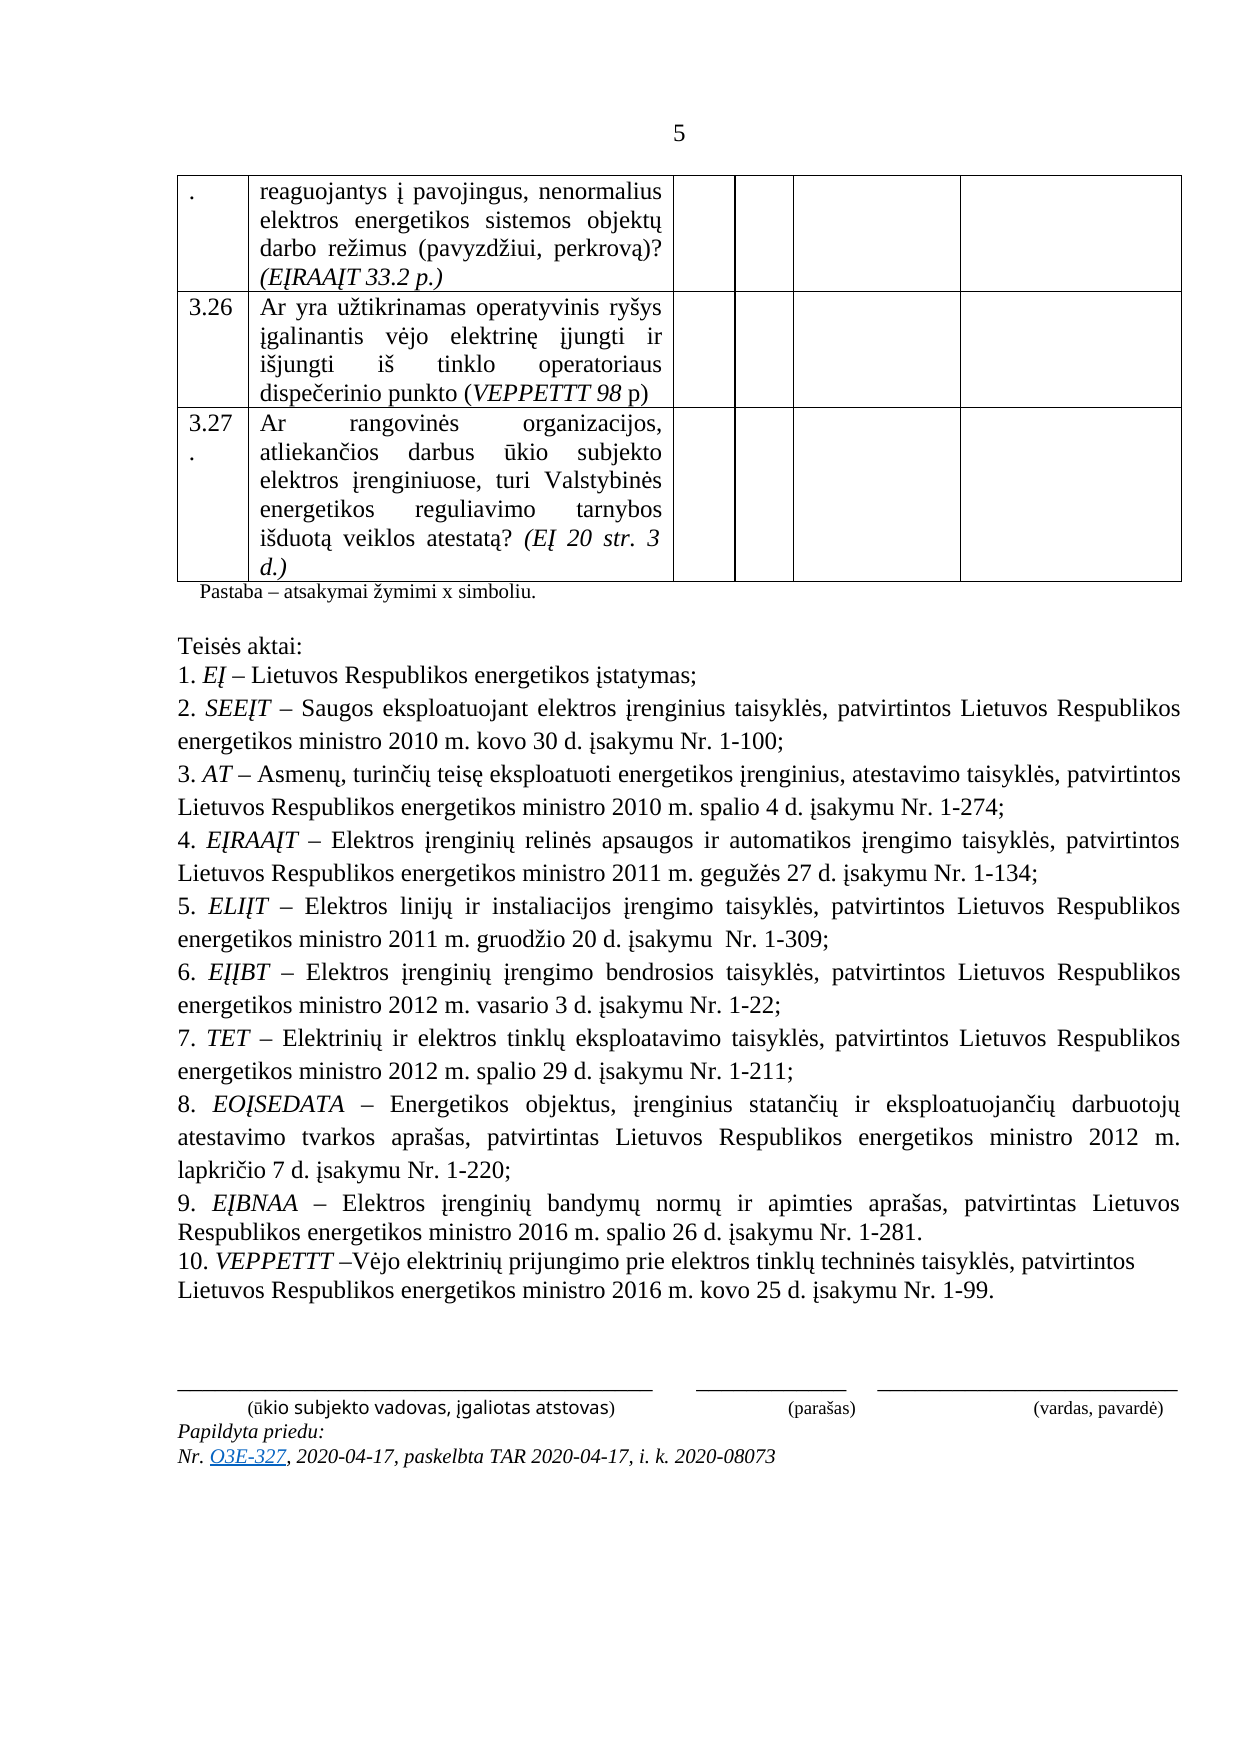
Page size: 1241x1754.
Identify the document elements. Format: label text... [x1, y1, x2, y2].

table_cell [961, 292, 1181, 407]
table_cell [961, 408, 1181, 581]
text 5. ELIĮT – Elektros linijų ir instaliacijos įrengimo taisyklės, patvirtintos Lietuvos Respublikos energetikos ministro 2011 m. gruodžio 20 d. įsakymu Nr. 1-309; [177, 891, 1181, 953]
table_cell [177, 582, 188, 631]
table_cell . [178, 176, 248, 291]
text 10. VEPPETTT –Vėjo elektrinių prijungimo prie elektros tinklų techninės taisyklės, patvirtintos Lietuvos Respublikos energetikos ministro 2016 m. kovo 25 d. įsakymu Nr. 1-99. [177, 1246, 1181, 1303]
table_cell [736, 292, 793, 407]
text 9. EĮBNAA – Elektros įrenginių bandymų normų ir apimties aprašas, patvirtintas Lietuvos Respublikos energetikos ministro 2016 m. spalio 26 d. įsakymu Nr. 1-281. [177, 1188, 1181, 1246]
table_cell [674, 292, 734, 407]
text 8. EOĮSEDATA – Energetikos objektus, įrenginius statančių ir eksploatuojančių darbuotojų atestavimo tvarkos aprašas, patvirtintas Lietuvos Respublikos energetikos ministro 2012 m. lapkričio 7 d. įsakymu Nr. 1-220; [177, 1089, 1181, 1184]
text Nr. O3E-327, 2020-04-17, paskelbta TAR 2020-04-17, i. k. 2020-08073 [177, 1443, 1181, 1468]
table_cell [793, 582, 960, 631]
text 4. EĮRAAĮT – Elektros įrenginių relinės apsaugos ir automatikos įrengimo taisyklės, patvirtintos Lietuvos Respublikos energetikos ministro 2011 m. gegužės 27 d. įsakymu Nr. 1-134; [177, 825, 1181, 887]
text 6. EĮĮBT – Elektros įrenginių įrengimo bendrosios taisyklės, patvirtintos Lietuvos Respublikos energetikos ministro 2012 m. vasario 3 d. įsakymu Nr. 1-22; [177, 957, 1181, 1019]
table_cell Pastaba – atsakymai žymimi x simboliu. [188, 582, 548, 631]
table_cell 3.26 [178, 292, 248, 407]
table_cell [794, 176, 960, 291]
text 3. AT – Asmenų, turinčių teisę eksploatuoti energetikos įrenginius, atestavimo taisyklės, patvirtintos Lietuvos Respublikos energetikos ministro 2010 m. spalio 4 d. įsakymu Nr. 1-274; [177, 759, 1181, 821]
table_cell [794, 292, 960, 407]
table_cell [674, 408, 734, 581]
table_cell [961, 176, 1181, 291]
table_cell [548, 582, 673, 631]
text (ūkio subjekto vadovas, įgaliotas atstovas) (parašas) (vardas, pavardė) [177, 1394, 1181, 1419]
table_cell 3.27. [178, 408, 248, 581]
table_cell Ar yra užtikrinamas operatyvinis ryšys įgalinantis vėjo elektrinę įjungti ir išjungti iš tinklo operatoriaus dispečerinio punkto (VEPPETTT 98 p) [249, 292, 673, 407]
text Teisės aktai: [177, 631, 1181, 660]
table_cell [736, 408, 793, 581]
table_cell [674, 176, 734, 291]
table_cell [960, 582, 1181, 631]
table_cell [794, 408, 960, 581]
table_cell [736, 176, 793, 291]
table_cell [674, 582, 735, 631]
table_cell Ar rangovinės organizacijos, atliekančios darbus ūkio subjekto elektros įrenginiuose, turi Valstybinės energetikos reguliavimo tarnybos išduotą veiklos atestatą? (EĮ 20 str. 3 d.) [249, 408, 673, 581]
text 1. EĮ – Lietuvos Respublikos energetikos įstatymas; [177, 660, 1181, 689]
text 7. TET – Elektrinių ir elektros tinklų eksploatavimo taisyklės, patvirtintos Lietuvos Respublikos energetikos ministro 2012 m. spalio 29 d. įsakymu Nr. 1-211; [177, 1023, 1181, 1085]
text Papildyta priedu: [177, 1419, 1181, 1443]
table_cell [735, 582, 793, 631]
text ______________________________________ ____________ ________________________ [177, 1365, 1181, 1394]
text 2. SEEĮT – Saugos eksploatuojant elektros įrenginius taisyklės, patvirtintos Lietuvos Respublikos energetikos ministro 2010 m. kovo 30 d. įsakymu Nr. 1-100; [177, 693, 1181, 755]
table_cell reaguojantys į pavojingus, nenormalius elektros energetikos sistemos objektų darbo režimus (pavyzdžiui, perkrovą)? (EĮRAAĮT 33.2 p.) [249, 176, 673, 291]
